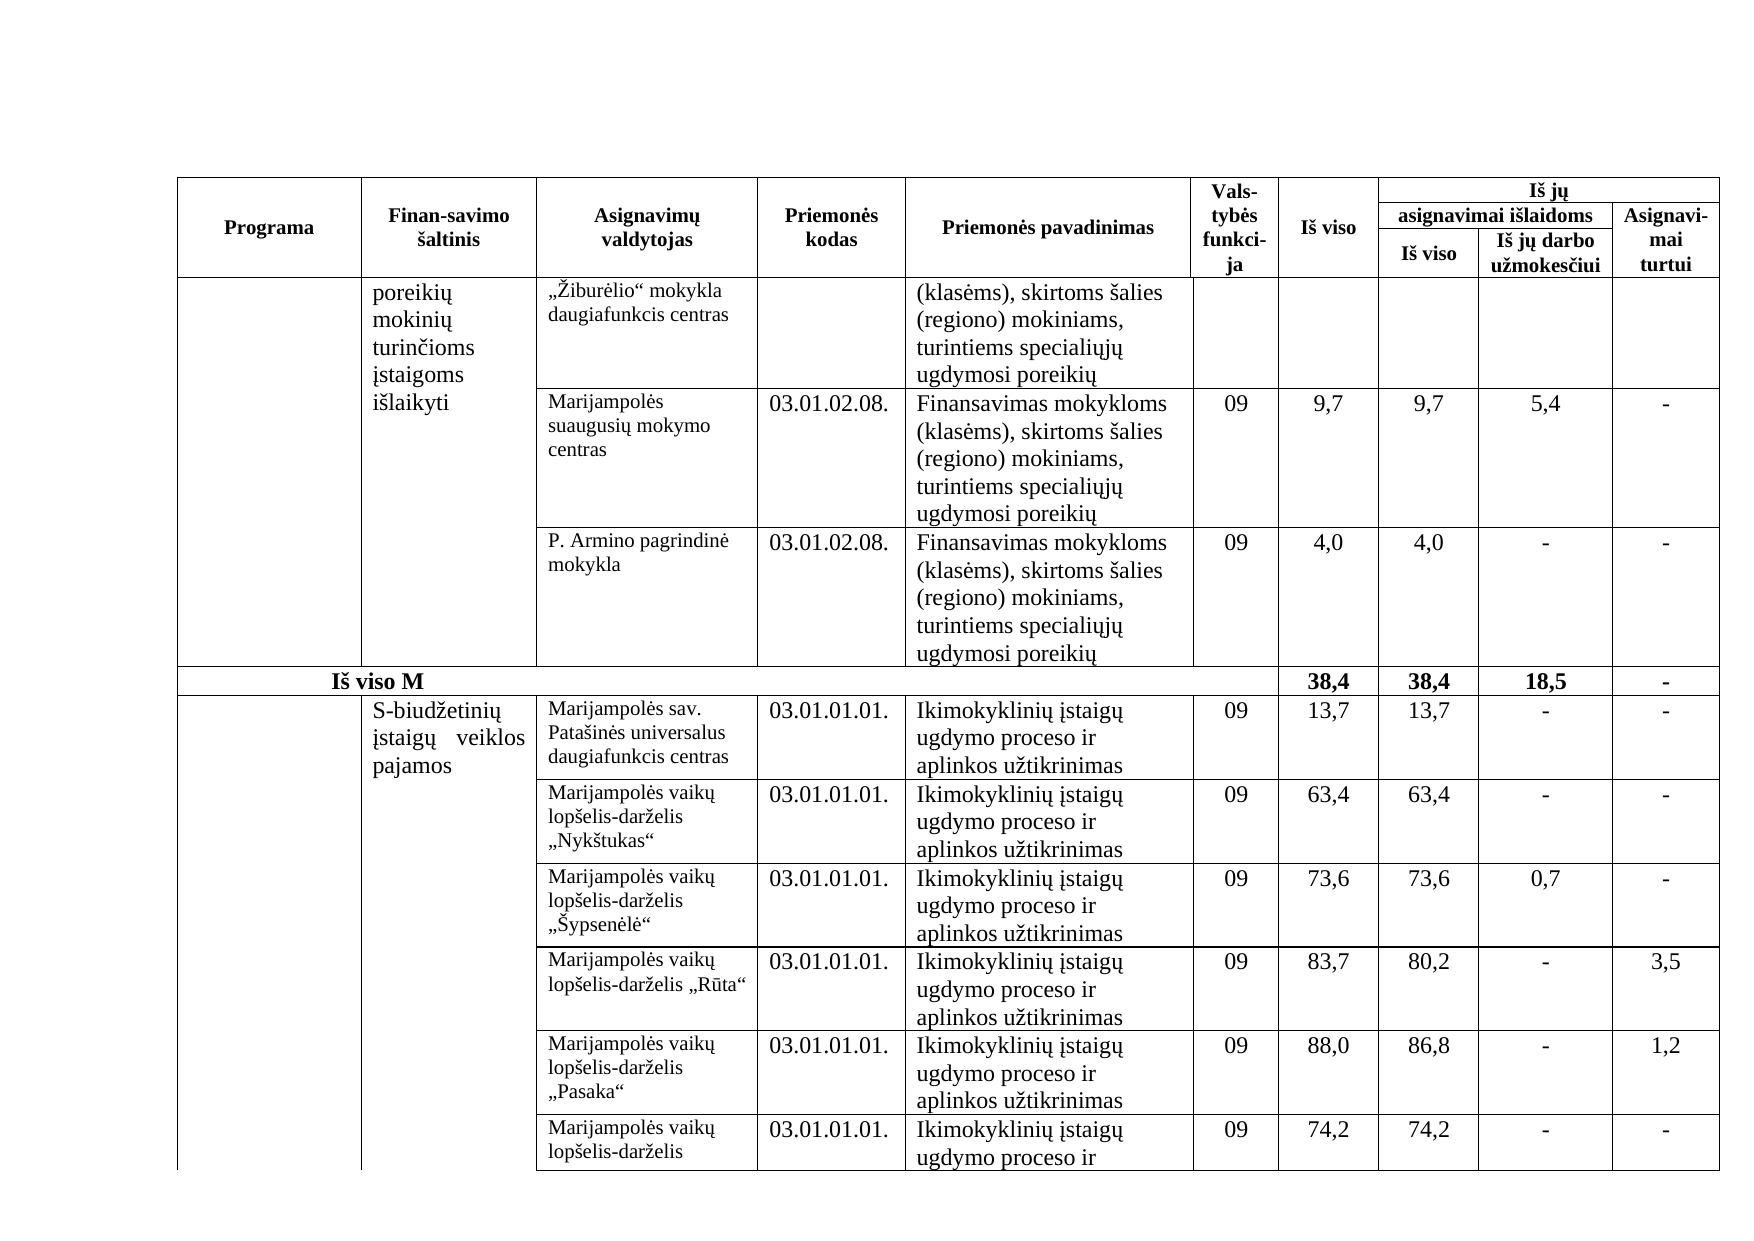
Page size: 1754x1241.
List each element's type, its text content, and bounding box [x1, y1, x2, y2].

table_cell - [1613, 667, 1719, 695]
table_cell 13,7 [1379, 696, 1478, 779]
table_header Iš viso [1279, 178, 1378, 277]
table_cell 03.01.01.01. [758, 1031, 905, 1114]
table_cell [178, 696, 361, 779]
table_cell Ikimokyklinių įstaigų ugdymo proceso ir aplinkos užtikrinimas [906, 1031, 1193, 1114]
table_cell Ikimokyklinių įstaigų ugdymo proceso ir [906, 1115, 1193, 1170]
table_cell 83,7 [1279, 948, 1378, 1030]
table_cell Marijampolės vaikų lopšelis-darželis „Rūta“ [537, 948, 757, 1030]
table_cell Ikimokyklinių įstaigų ugdymo proceso ir aplinkos užtikrinimas [906, 780, 1193, 862]
table_cell - [1479, 1115, 1612, 1170]
table_cell Marijampolės vaikų lopšelis-darželis „Nykštukas“ [537, 780, 757, 862]
table_cell Finansavimas mokykloms (klasėms), skirtoms šalies (regiono) mokiniams, turintiems specialiųjų ugdymosi poreikių [906, 528, 1193, 666]
table_cell 38,4 [1379, 667, 1478, 695]
table_cell 09 [1194, 1115, 1278, 1170]
table_header Asignavimų valdytojas [537, 178, 757, 277]
table_cell 1,2 [1613, 1031, 1719, 1114]
table_cell - [1613, 1115, 1719, 1170]
table_cell 09 [1194, 389, 1278, 527]
table_cell 3,5 [1613, 948, 1719, 1030]
table_cell 63,4 [1279, 780, 1378, 862]
table_cell Asignavi-mai turtui įsigyti [1613, 203, 1719, 277]
table_cell 63,4 [1379, 780, 1478, 862]
table_cell [178, 1114, 361, 1170]
table_cell - [1613, 528, 1719, 666]
table_header Priemonės pavadinimas [906, 178, 1190, 277]
table_cell Marijampolės suaugusių mokymo centras [537, 389, 757, 527]
table_cell Iš viso [1379, 229, 1478, 277]
table_cell 9,7 [1379, 389, 1478, 527]
table_cell Ikimokyklinių įstaigų ugdymo proceso ir aplinkos užtikrinimas [906, 948, 1193, 1030]
table_cell 09 [1194, 1031, 1278, 1114]
table_cell [178, 946, 361, 1030]
table_cell Marijampolės vaikų lopšelis-darželis „Šypsenėlė“ [537, 864, 757, 946]
table_cell [1379, 278, 1478, 388]
table_cell [1279, 278, 1378, 388]
table_cell 5,4 [1479, 389, 1612, 527]
table_cell - [1479, 1031, 1612, 1114]
table_cell 03.01.02.08. [758, 528, 905, 666]
table_cell [178, 388, 361, 527]
table_cell - [1613, 278, 1719, 388]
table_cell 73,6 [1379, 864, 1478, 946]
table_cell S-biudžetinių įstaigų veiklos pajamos [362, 696, 536, 946]
table_cell 03.01.01.01. [758, 948, 905, 1030]
table_cell 73,6 [1279, 864, 1378, 946]
table_cell - [1613, 389, 1719, 527]
table_cell 03.01.01.01. [758, 1115, 905, 1170]
table_cell (klasėms), skirtoms šalies (regiono) mokiniams, turintiems specialiųjų ugdymosi poreikių [906, 278, 1193, 388]
table_header Priemonės kodas [758, 178, 905, 277]
table_cell [178, 278, 361, 388]
table_cell - [1613, 864, 1719, 946]
table_cell [362, 946, 536, 1030]
table_header Finan-savimo šaltinis [362, 178, 536, 277]
table_cell 03.01.01.01. [758, 864, 905, 946]
table_cell - [1613, 696, 1719, 779]
table_cell poreikių mokinių turinčioms įstaigoms išlaikyti [362, 278, 536, 666]
table_cell 09 [1194, 864, 1278, 946]
table_cell - [1479, 528, 1612, 666]
table_cell 09 [1194, 948, 1278, 1030]
table_cell 74,2 [1379, 1115, 1478, 1170]
table_cell [758, 278, 905, 388]
table_cell Ikimokyklinių įstaigų ugdymo proceso ir aplinkos užtikrinimas [906, 696, 1193, 779]
table_header Iš jų [1379, 178, 1719, 202]
table_cell - [1613, 780, 1719, 862]
table_cell 4,0 [1379, 528, 1478, 666]
table_cell - [1479, 780, 1612, 862]
table_cell 80,2 [1379, 948, 1478, 1030]
table_cell 38,4 [1279, 667, 1378, 695]
table_cell 09 [1194, 696, 1278, 779]
table_cell [1194, 278, 1278, 388]
table_cell Marijampolės sav. Patašinės universalus daugiafunkcis centras [537, 696, 757, 779]
table_cell Ikimokyklinių įstaigų ugdymo proceso ir aplinkos užtikrinimas [906, 864, 1193, 946]
table_cell Finansavimas mokykloms (klasėms), skirtoms šalies (regiono) mokiniams, turintiems specialiųjų ugdymosi poreikių [906, 389, 1193, 527]
table_cell - [1479, 948, 1612, 1030]
table_cell - [1479, 696, 1612, 779]
table_cell [178, 779, 361, 862]
table_cell 9,7 [1279, 389, 1378, 527]
table_cell 03.01.02.08. [758, 389, 905, 527]
table_cell P. Armino pagrindinė mokykla [537, 528, 757, 666]
table_cell „Žiburėlio“ mokykla daugiafunkcis centras [537, 278, 757, 388]
table_cell [362, 1030, 536, 1114]
table_cell 4,0 [1279, 528, 1378, 666]
table_cell 03.01.01.01. [758, 780, 905, 862]
table_cell [362, 1114, 536, 1170]
table_cell 18,5 [1479, 667, 1612, 695]
table_cell 86,8 [1379, 1031, 1478, 1114]
table_cell 09 [1194, 528, 1278, 666]
table_cell 09 [1194, 780, 1278, 862]
table_cell [178, 1030, 361, 1114]
table_cell [1479, 278, 1612, 388]
table_cell Marijampolės vaikų lopšelis-darželis „Pasaka“ [537, 1031, 757, 1114]
table_cell 0,7 [1479, 864, 1612, 946]
table_cell 13,7 [1279, 696, 1378, 779]
table_header Programa [178, 178, 361, 277]
table_cell 03.01.01.01. [758, 696, 905, 779]
table_cell asignavimai išlaidoms [1379, 203, 1612, 227]
table_cell [178, 863, 361, 946]
table_cell Marijampolės vaikų lopšelis-darželis [537, 1115, 757, 1170]
table_cell 74,2 [1279, 1115, 1378, 1170]
table_cell Iš viso M [178, 667, 1278, 695]
table_cell Iš jų darbo užmokesčiui [1479, 229, 1612, 277]
table_header Vals-tybės funkci-ja [1191, 178, 1278, 277]
table_cell [178, 527, 361, 666]
table_cell 88,0 [1279, 1031, 1378, 1114]
